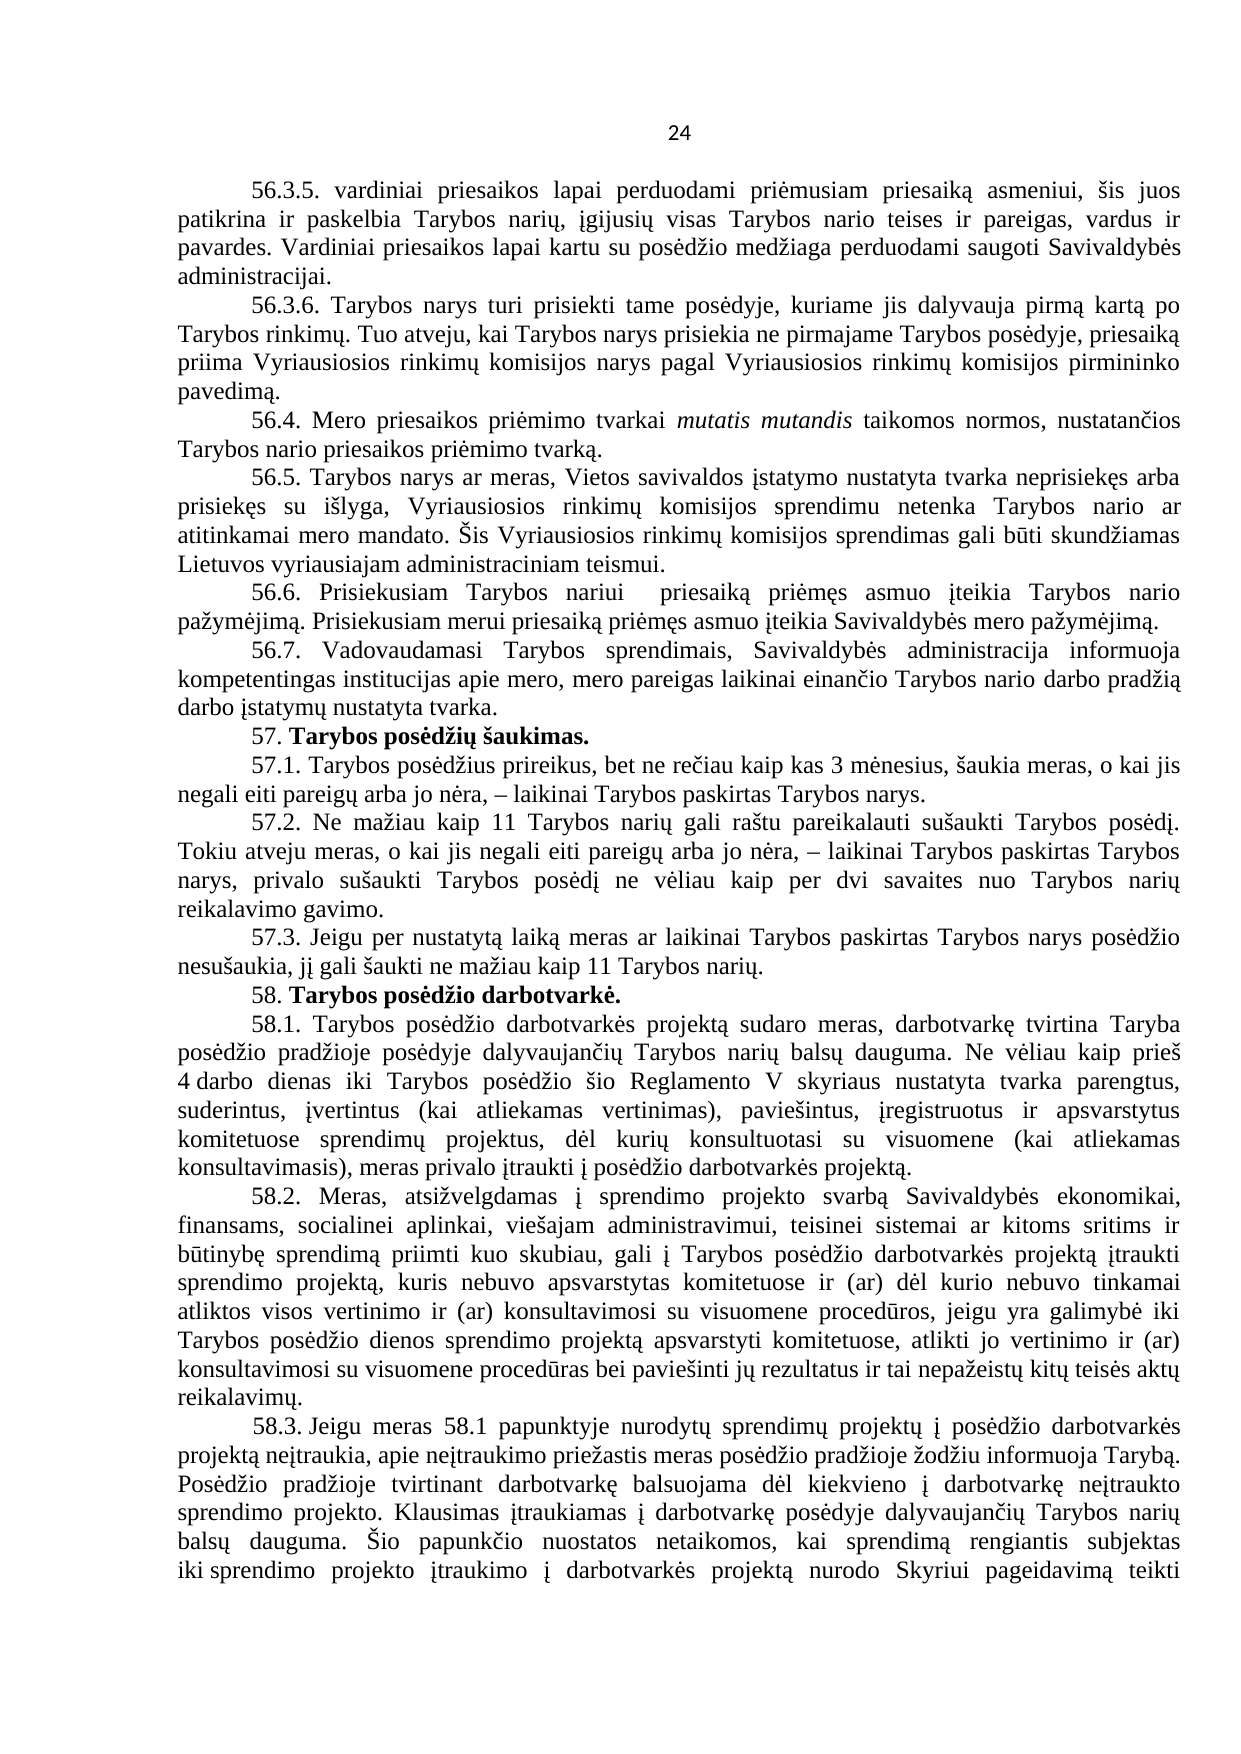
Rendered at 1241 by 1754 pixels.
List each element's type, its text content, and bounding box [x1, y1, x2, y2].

text 57.2. Ne mažiau kaip 11 Tarybos narių gali raštu pareikalauti sušaukti Tarybos posėdį. Tokiu atveju meras, o kai jis negali eiti pareigų arba jo nėra, – laikinai Tarybos paskirtas Tarybos narys, privalo sušaukti Tarybos posėdį ne vėliau kaip per dvi savaites nuo Tarybos narių reikalavimo gavimo. [177, 807, 1181, 922]
text 56.3.5. vardiniai priesaikos lapai perduodami priėmusiam priesaiką asmeniui, šis juos patikrina ir paskelbia Tarybos narių, įgijusių visas Tarybos nario teises ir pareigas, vardus ir pavardes. Vardiniai priesaikos lapai kartu su posėdžio medžiaga perduodami saugoti Savivaldybės administracijai. [177, 175, 1181, 290]
text 56.3.6. Tarybos narys turi prisiekti tame posėdyje, kuriame jis dalyvauja pirmą kartą po Tarybos rinkimų. Tuo atveju, kai Tarybos narys prisiekia ne pirmajame Tarybos posėdyje, priesaiką priima Vyriausiosios rinkimų komisijos narys pagal Vyriausiosios rinkimų komisijos pirmininko pavedimą. [177, 290, 1181, 405]
text 58. Tarybos posėdžio darbotvarkė. [177, 980, 1181, 1009]
text 56.4. Mero priesaikos priėmimo tvarkai mutatis mutandis taikomos normos, nustatančios Tarybos nario priesaikos priėmimo tvarką. [177, 405, 1181, 462]
text 56.7. Vadovaudamasi Tarybos sprendimais, Savivaldybės administracija informuoja kompetentingas institucijas apie mero, mero pareigas laikinai einančio Tarybos nario darbo pradžią darbo įstatymų nustatyta tvarka. [177, 635, 1181, 721]
text 56.5. Tarybos narys ar meras, Vietos savivaldos įstatymo nustatyta tvarka neprisiekęs arba prisiekęs su išlyga, Vyriausiosios rinkimų komisijos sprendimu netenka Tarybos nario ar atitinkamai mero mandato. Šis Vyriausiosios rinkimų komisijos sprendimas gali būti skundžiamas Lietuvos vyriausiajam administraciniam teismui. [177, 462, 1181, 577]
text 58.3. Jeigu meras 58.1 papunktyje nurodytų sprendimų projektų į posėdžio darbotvarkės projektą neįtraukia, apie neįtraukimo priežastis meras posėdžio pradžioje žodžiu informuoja Tarybą. Posėdžio pradžioje tvirtinant darbotvarkę balsuojama dėl kiekvieno į darbotvarkę neįtraukto sprendimo projekto. Klausimas įtraukiamas į darbotvarkę posėdyje dalyvaujančių Tarybos narių balsų dauguma. Šio papunkčio nuostatos netaikomos, kai sprendimą rengiantis subjektas iki sprendimo projekto įtraukimo į darbotvarkės projektą nurodo Skyriui pageidavimą teikti [177, 1411, 1181, 1584]
text 56.6. Prisiekusiam Tarybos nariui priesaiką priėmęs asmuo įteikia Tarybos nario pažymėjimą. Prisiekusiam merui priesaiką priėmęs asmuo įteikia Savivaldybės mero pažymėjimą. [177, 577, 1181, 635]
text 57. Tarybos posėdžių šaukimas. [251, 721, 1181, 750]
text 57.3. Jeigu per nustatytą laiką meras ar laikinai Tarybos paskirtas Tarybos narys posėdžio nesušaukia, jį gali šaukti ne mažiau kaip 11 Tarybos narių. [177, 922, 1181, 980]
text 58.2. Meras, atsižvelgdamas į sprendimo projekto svarbą Savivaldybės ekonomikai, finansams, socialinei aplinkai, viešajam administravimui, teisinei sistemai ar kitoms sritims ir būtinybę sprendimą priimti kuo skubiau, gali į Tarybos posėdžio darbotvarkės projektą įtraukti sprendimo projektą, kuris nebuvo apsvarstytas komitetuose ir (ar) dėl kurio nebuvo tinkamai atliktos visos vertinimo ir (ar) konsultavimosi su visuomene procedūros, jeigu yra galimybė iki Tarybos posėdžio dienos sprendimo projektą apsvarstyti komitetuose, atlikti jo vertinimo ir (ar) konsultavimosi su visuomene procedūras bei paviešinti jų rezultatus ir tai nepažeistų kitų teisės aktų reikalavimų. [177, 1181, 1181, 1411]
text 58.1. Tarybos posėdžio darbotvarkės projektą sudaro meras, darbotvarkę tvirtina Taryba posėdžio pradžioje posėdyje dalyvaujančių Tarybos narių balsų dauguma. Ne vėliau kaip prieš 4 darbo dienas iki Tarybos posėdžio šio Reglamento V skyriaus nustatyta tvarka parengtus, suderintus, įvertintus (kai atliekamas vertinimas), paviešintus, įregistruotus ir apsvarstytus komitetuose sprendimų projektus, dėl kurių konsultuotasi su visuomene (kai atliekamas konsultavimasis), meras privalo įtraukti į posėdžio darbotvarkės projektą. [177, 1009, 1181, 1181]
text 57.1. Tarybos posėdžius prireikus, bet ne rečiau kaip kas 3 mėnesius, šaukia meras, o kai jis negali eiti pareigų arba jo nėra, – laikinai Tarybos paskirtas Tarybos narys. [177, 750, 1181, 807]
